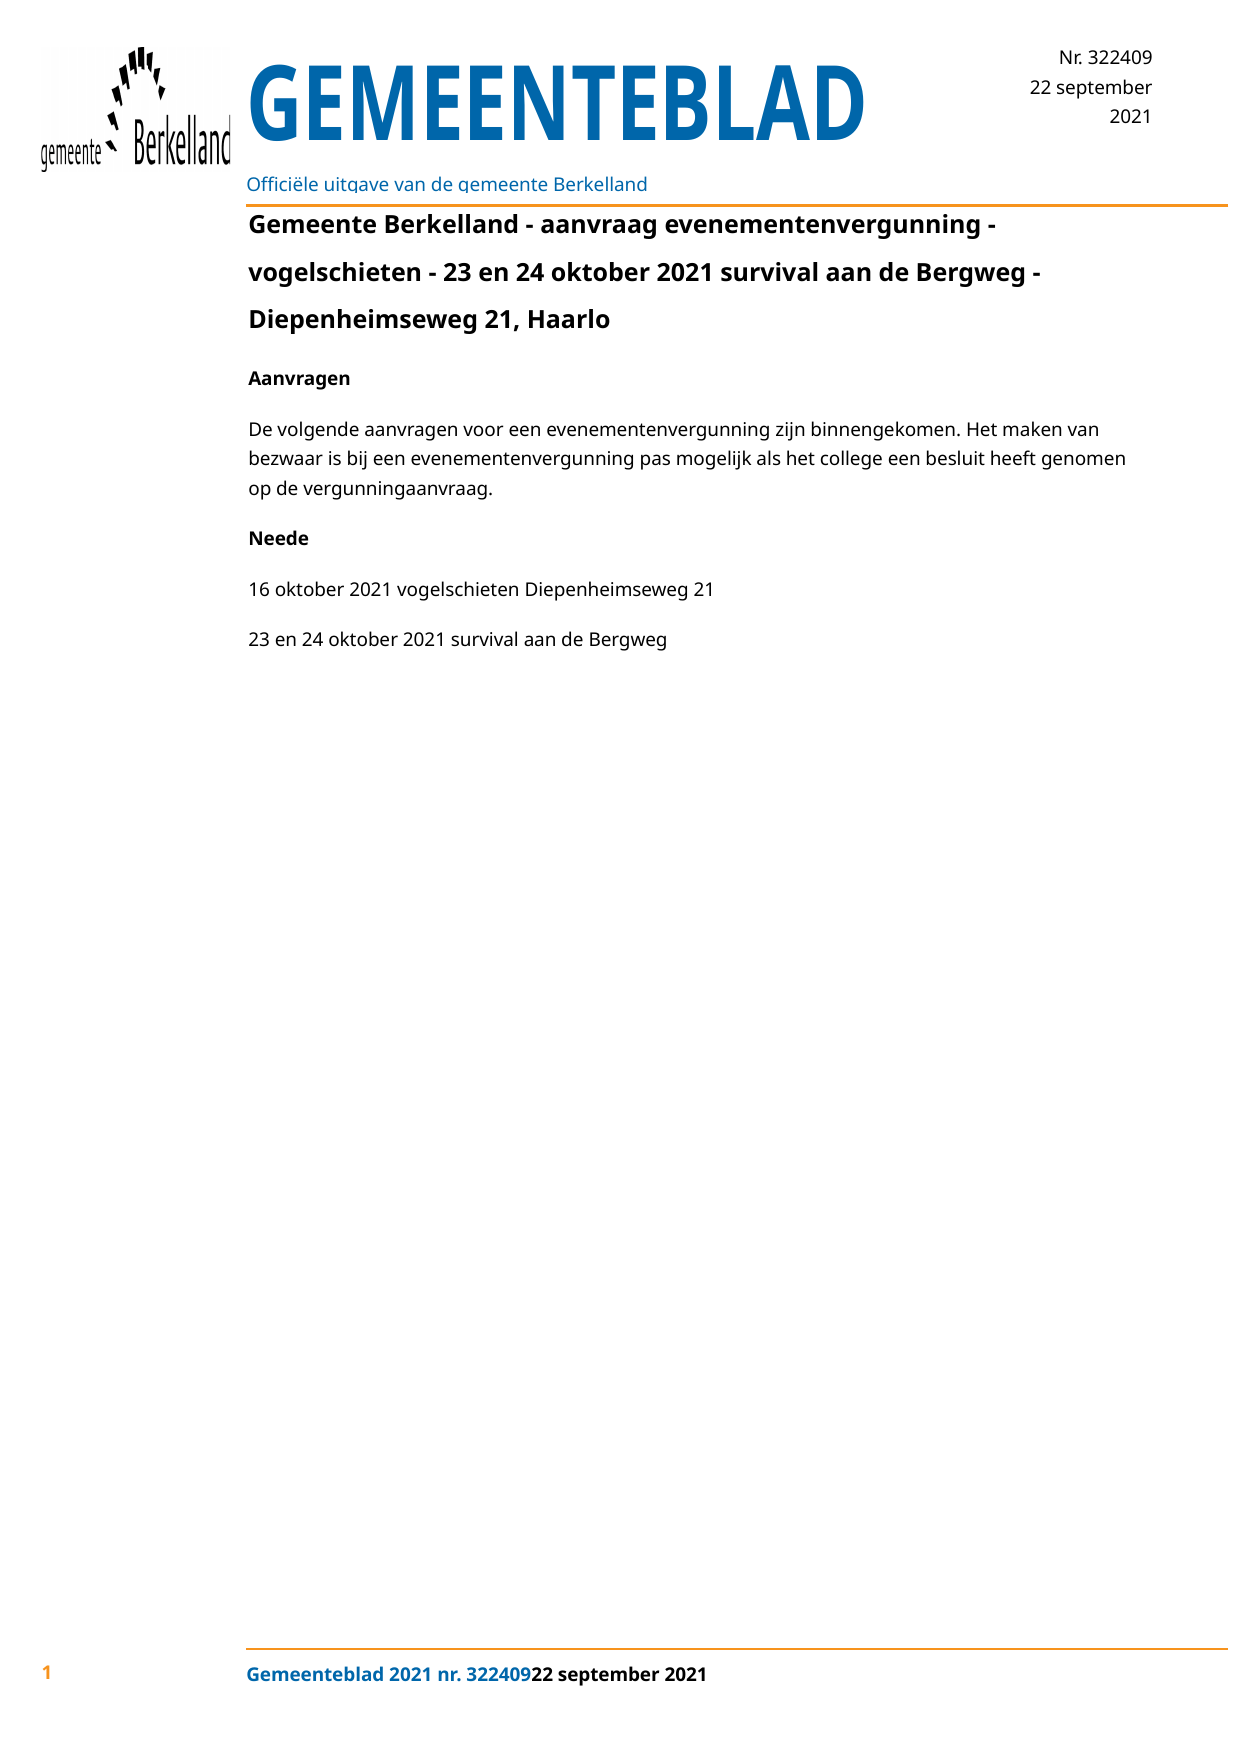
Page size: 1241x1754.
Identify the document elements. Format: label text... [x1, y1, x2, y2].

text De volgende aanvragen voor een evenementenvergunning zijn binnengekomen. Het maken van bezwaar is bij een evenementenvergunning pas mogelijk als het college een besluit heeft genomen op de vergunningaanvraag. [248, 416, 1152, 501]
text 16 oktober 2021 vogelschieten Diepenheimseweg 21 [248, 576, 1152, 602]
text Gemeente Berkelland - aanvraag evenementenvergunning - vogelschieten - 23 en 24 oktober 2021 survival aan de Bergweg - Diepenheimseweg 21, Haarlo [248, 207, 1152, 336]
text Aanvragen [248, 366, 1152, 391]
text 23 en 24 oktober 2021 survival aan de Bergweg [248, 626, 1152, 652]
picture [41, 47, 231, 172]
text Neede [248, 526, 1152, 551]
